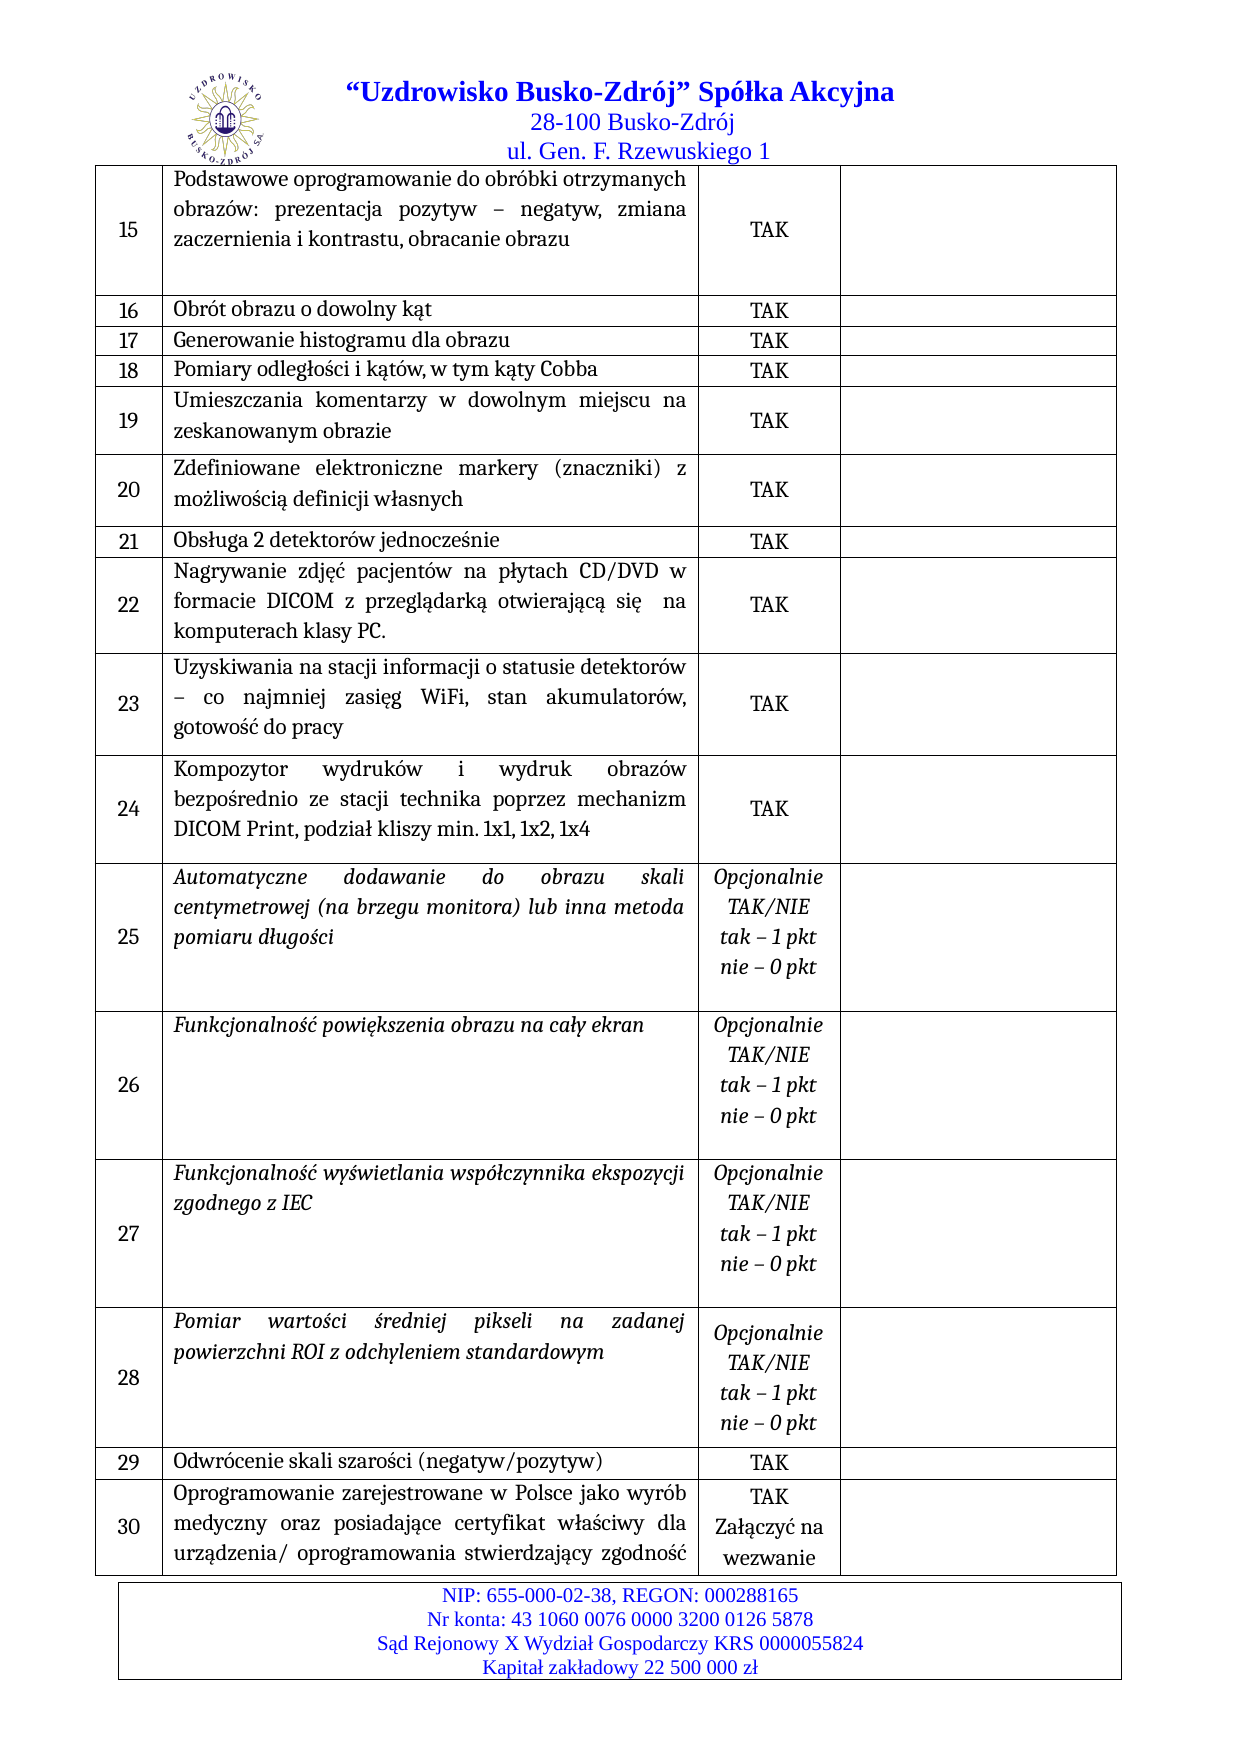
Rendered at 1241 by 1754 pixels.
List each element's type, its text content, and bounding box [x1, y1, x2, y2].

table_cell TAK [699, 558, 840, 652]
table_cell [841, 1480, 1116, 1575]
table_cell [841, 654, 1116, 755]
table_cell [841, 387, 1116, 454]
table_cell Umieszczania komentarzy w dowolnym miejscu na zeskanowanym obrazie [163, 387, 698, 454]
table_cell 16 [96, 296, 162, 326]
table_cell Podstawowe oprogramowanie do obróbki otrzymanych obrazów: prezentacja pozytyw – negatyw, zmiana zaczernienia i kontrastu, obracanie obrazu [163, 166, 698, 294]
table_cell TAK [699, 356, 840, 386]
table_cell TAK [699, 1448, 840, 1478]
table_cell TAK [699, 296, 840, 326]
table_cell Opcjonalnie TAK/NIE tak – 1 pkt nie – 0 pkt [699, 1308, 840, 1447]
table_cell Zdefiniowane elektroniczne markery (znaczniki) z możliwością definicji własnych [163, 455, 698, 526]
table_cell Opcjonalnie TAK/NIE tak – 1 pkt nie – 0 pkt [829, 1160, 840, 1307]
table_cell Oprogramowanie zarejestrowane w Polsce jako wyrób medyczny oraz posiadające certyfikat właściwy dla urządzenia/ oprogramowania stwierdzający zgodność z dyrektywą 93/42/EEC w klasie IIa [163, 1480, 698, 1575]
table_cell TAK [699, 166, 840, 294]
table_cell 23 [96, 654, 162, 755]
table_cell [841, 1448, 1116, 1478]
picture [187, 73, 264, 165]
table_cell [841, 296, 1116, 326]
table_cell [841, 756, 1116, 862]
table_cell 28 [96, 1308, 162, 1447]
table_cell 18 [96, 356, 162, 386]
table_cell [841, 327, 1116, 355]
table_cell Uzyskiwania na stacji informacji o statusie detektorów – co najmniej zasięg WiFi, stan akumulatorów, gotowość do pracy [163, 654, 698, 755]
table_cell Obrót obrazu o dowolny kąt [163, 296, 698, 326]
table_cell [841, 356, 1116, 386]
table_cell [841, 864, 1116, 1011]
table_cell Automatyczne dodawanie do obrazu skali centymetrowej (na brzegu monitora) lub inna metoda pomiaru długości [163, 864, 698, 1011]
table_cell Pomiar wartości średniej pikseli na zadanej powierzchni ROI z odchyleniem standardowym [163, 1308, 698, 1447]
table_cell Kompozytor wydruków i wydruk obrazów bezpośrednio ze stacji technika poprzez mechanizm DICOM Print, podział kliszy min. 1x1, 1x2, 1x4 [163, 756, 698, 862]
table_cell 25 [96, 864, 162, 1011]
table_cell Generowanie histogramu dla obrazu [163, 327, 698, 355]
table_cell Opcjonalnie TAK/NIE tak – 1 pkt nie – 0 pkt [699, 1012, 840, 1159]
table_cell [841, 1308, 1116, 1447]
table_cell Opcjonalnie TAK/NIE tak – 1 pkt nie – 0 pkt [829, 864, 840, 1011]
table_cell 22 [96, 558, 162, 652]
table_cell 30 [96, 1480, 162, 1575]
table_cell [841, 558, 1116, 652]
table_cell TAK [699, 327, 840, 355]
table_cell TAK [699, 654, 840, 755]
table_cell TAK [699, 527, 840, 557]
table_cell [841, 166, 1116, 294]
table_cell 29 [96, 1448, 162, 1478]
table_cell TAK Załączyć na wezwanie [699, 1480, 840, 1575]
table_cell 15 [96, 166, 162, 294]
table_cell TAK [699, 756, 840, 862]
table_cell Funkcjonalność powiększenia obrazu na cały ekran [163, 1012, 698, 1159]
table_cell Nagrywanie zdjęć pacjentów na płytach CD/DVD w formacie DICOM z przeglądarką otwierającą się na komputerach klasy PC. [163, 558, 698, 652]
table_cell 17 [96, 327, 162, 355]
table_cell 27 [96, 1160, 162, 1307]
table_cell Obsługa 2 detektorów jednocześnie [163, 527, 698, 557]
table_cell Opcjonalnie TAK/NIE tak – 1 pkt nie – 0 pkt [699, 1160, 710, 1307]
table_cell [841, 527, 1116, 557]
table_cell 21 [96, 527, 162, 557]
table_cell 19 [96, 387, 162, 454]
table_cell Odwrócenie skali szarości (negatyw/pozytyw) [163, 1448, 698, 1478]
table_cell 26 [96, 1012, 162, 1159]
table_cell TAK [699, 455, 840, 526]
table_cell 20 [96, 455, 162, 526]
table_cell [841, 1012, 1116, 1159]
table_cell Opcjonalnie TAK/NIE tak – 1 pkt nie – 0 pkt [699, 864, 710, 1011]
table_cell [841, 455, 1116, 526]
table_cell TAK [699, 387, 840, 454]
table_cell Funkcjonalność wyświetlania współczynnika ekspozycji zgodnego z IEC [163, 1160, 698, 1307]
table_cell [841, 1160, 1116, 1307]
table_cell Pomiary odległości i kątów, w tym kąty Cobba [163, 356, 698, 386]
table_cell 24 [96, 756, 162, 862]
